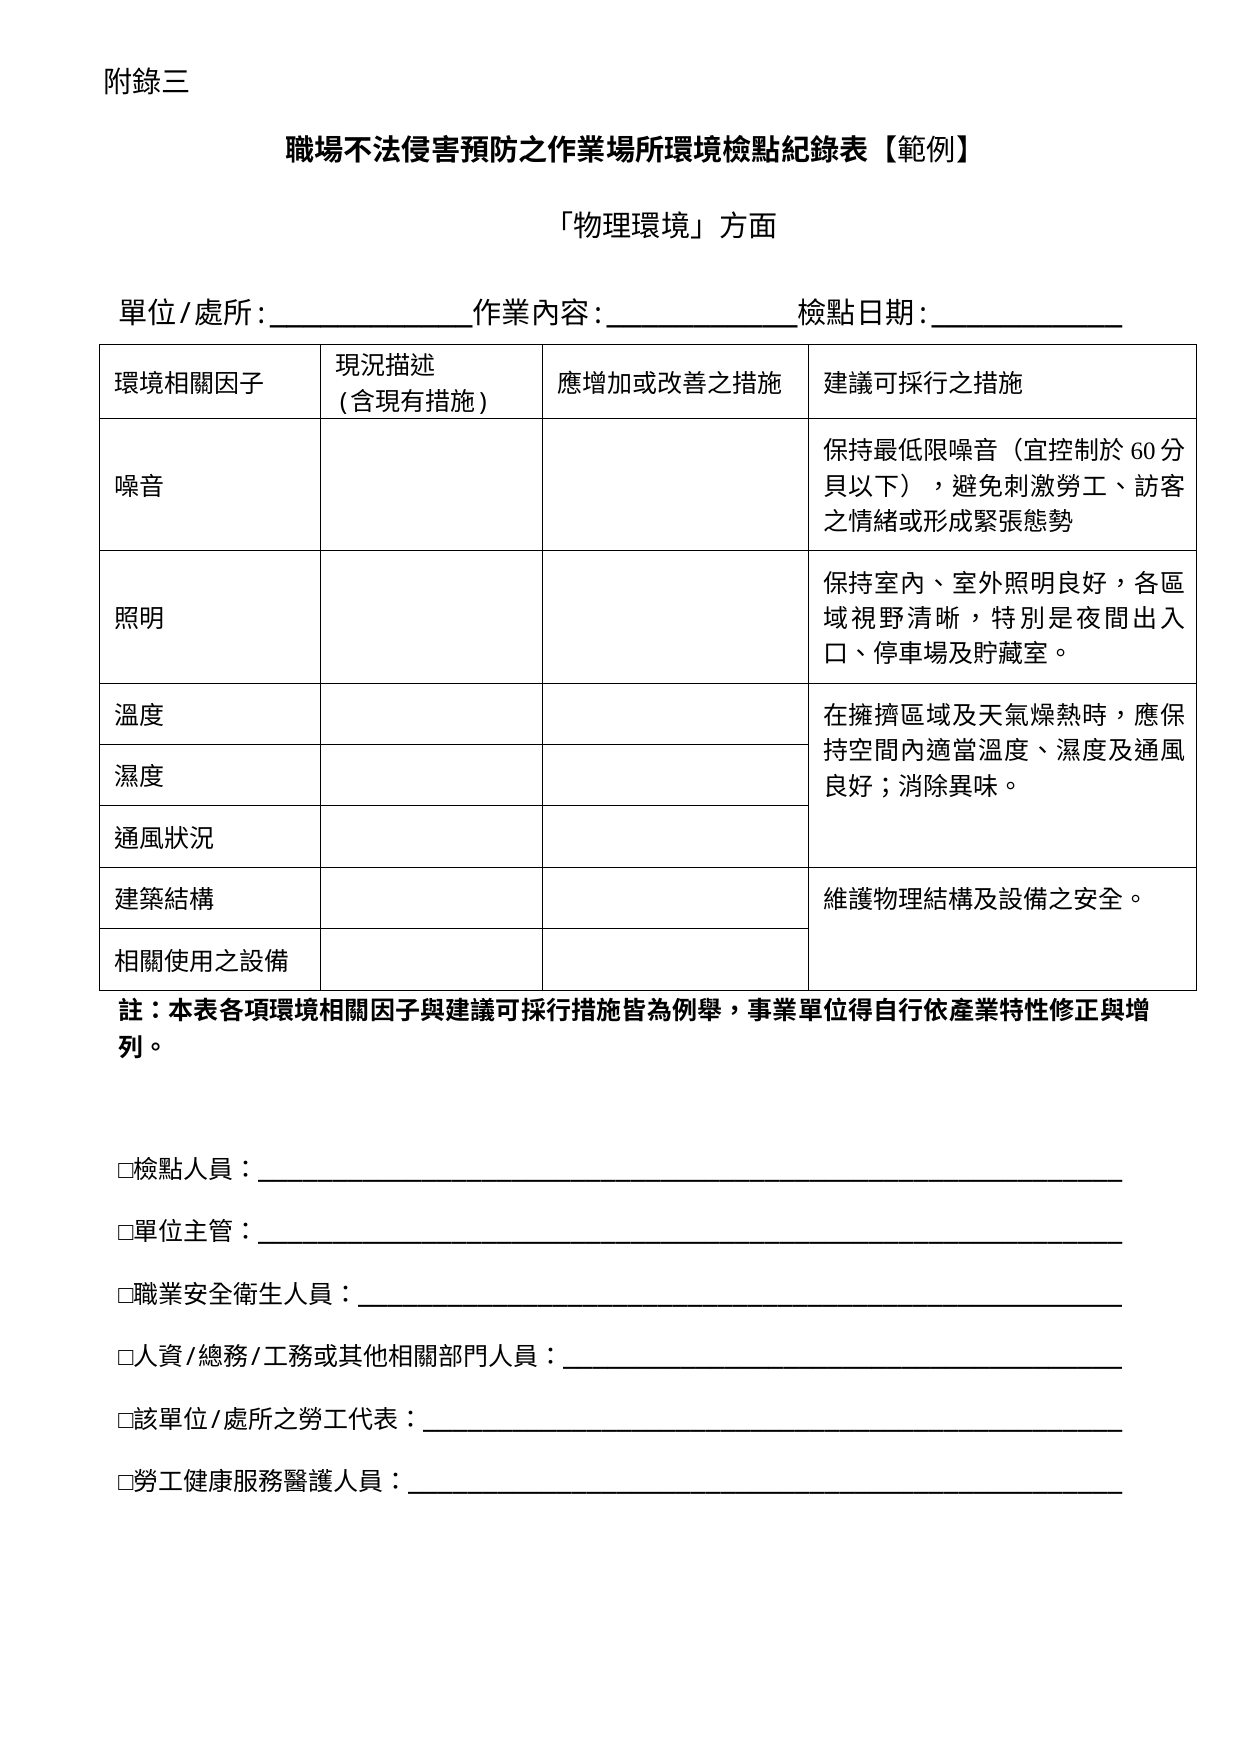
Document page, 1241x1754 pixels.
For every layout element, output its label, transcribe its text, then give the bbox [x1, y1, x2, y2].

table_cell [321, 684, 542, 744]
text 「物理環境」方面 [118, 182, 1152, 244]
table_cell [321, 551, 542, 682]
table_cell [543, 745, 808, 805]
table_header 應增加或改善之措施 [543, 345, 808, 418]
table_cell [543, 419, 808, 550]
table_cell 通風狀況 [100, 806, 320, 867]
text 註：本表各項環境相關因子與建議可採行措施皆為例舉，事業單位得自行依產業特性修正與增列。 [118, 991, 1152, 1063]
table_cell [543, 929, 808, 990]
table_cell 保持最低限噪音（宜控制於60分貝以下），避免刺激勞工、訪客之情緒或形成緊張態勢 [809, 419, 1196, 550]
table_cell [321, 868, 542, 928]
table_cell 建築結構 [100, 868, 320, 928]
text □人資/總務/工務或其他相關部門人員： [118, 1313, 1152, 1376]
table_cell 在擁擠區域及天氣燥熱時，應保持空間內適當溫度、濕度及通風良好；消除異味。 [809, 684, 1196, 867]
table_cell 濕度 [100, 745, 320, 805]
table_cell [543, 868, 808, 928]
table_cell [321, 806, 542, 867]
text □檢點人員： [118, 1126, 1152, 1188]
table_cell 維護物理結構及設備之安全。 [809, 868, 1196, 990]
table_cell 保持室內、室外照明良好，各區域視野清晰，特別是夜間出入口、停車場及貯藏室。 [809, 551, 1196, 682]
table_header 現況描述 (含現有措施) [321, 345, 542, 418]
text □該單位/處所之勞工代表： [118, 1376, 1152, 1438]
text 單位/處所: 作業內容: 檢點日期: [118, 269, 1152, 332]
table_cell 溫度 [100, 684, 320, 744]
table_cell 相關使用之設備 [100, 929, 320, 990]
table_cell [543, 806, 808, 867]
table_cell [543, 684, 808, 744]
text □單位主管： [118, 1188, 1152, 1251]
table_header 建議可採行之措施 [809, 345, 1196, 418]
table_cell [321, 419, 542, 550]
table_header 環境相關因子 [100, 345, 320, 418]
text □勞工健康服務醫護人員： [118, 1438, 1152, 1501]
text □職業安全衛生人員： [118, 1251, 1152, 1313]
table_cell 照明 [100, 551, 320, 682]
table_cell [321, 745, 542, 805]
table_cell [543, 551, 808, 682]
text 職場不法侵害預防之作業場所環境檢點紀錄表【範例】 [118, 127, 1152, 169]
table_cell [321, 929, 542, 990]
table_cell 噪音 [100, 419, 320, 550]
